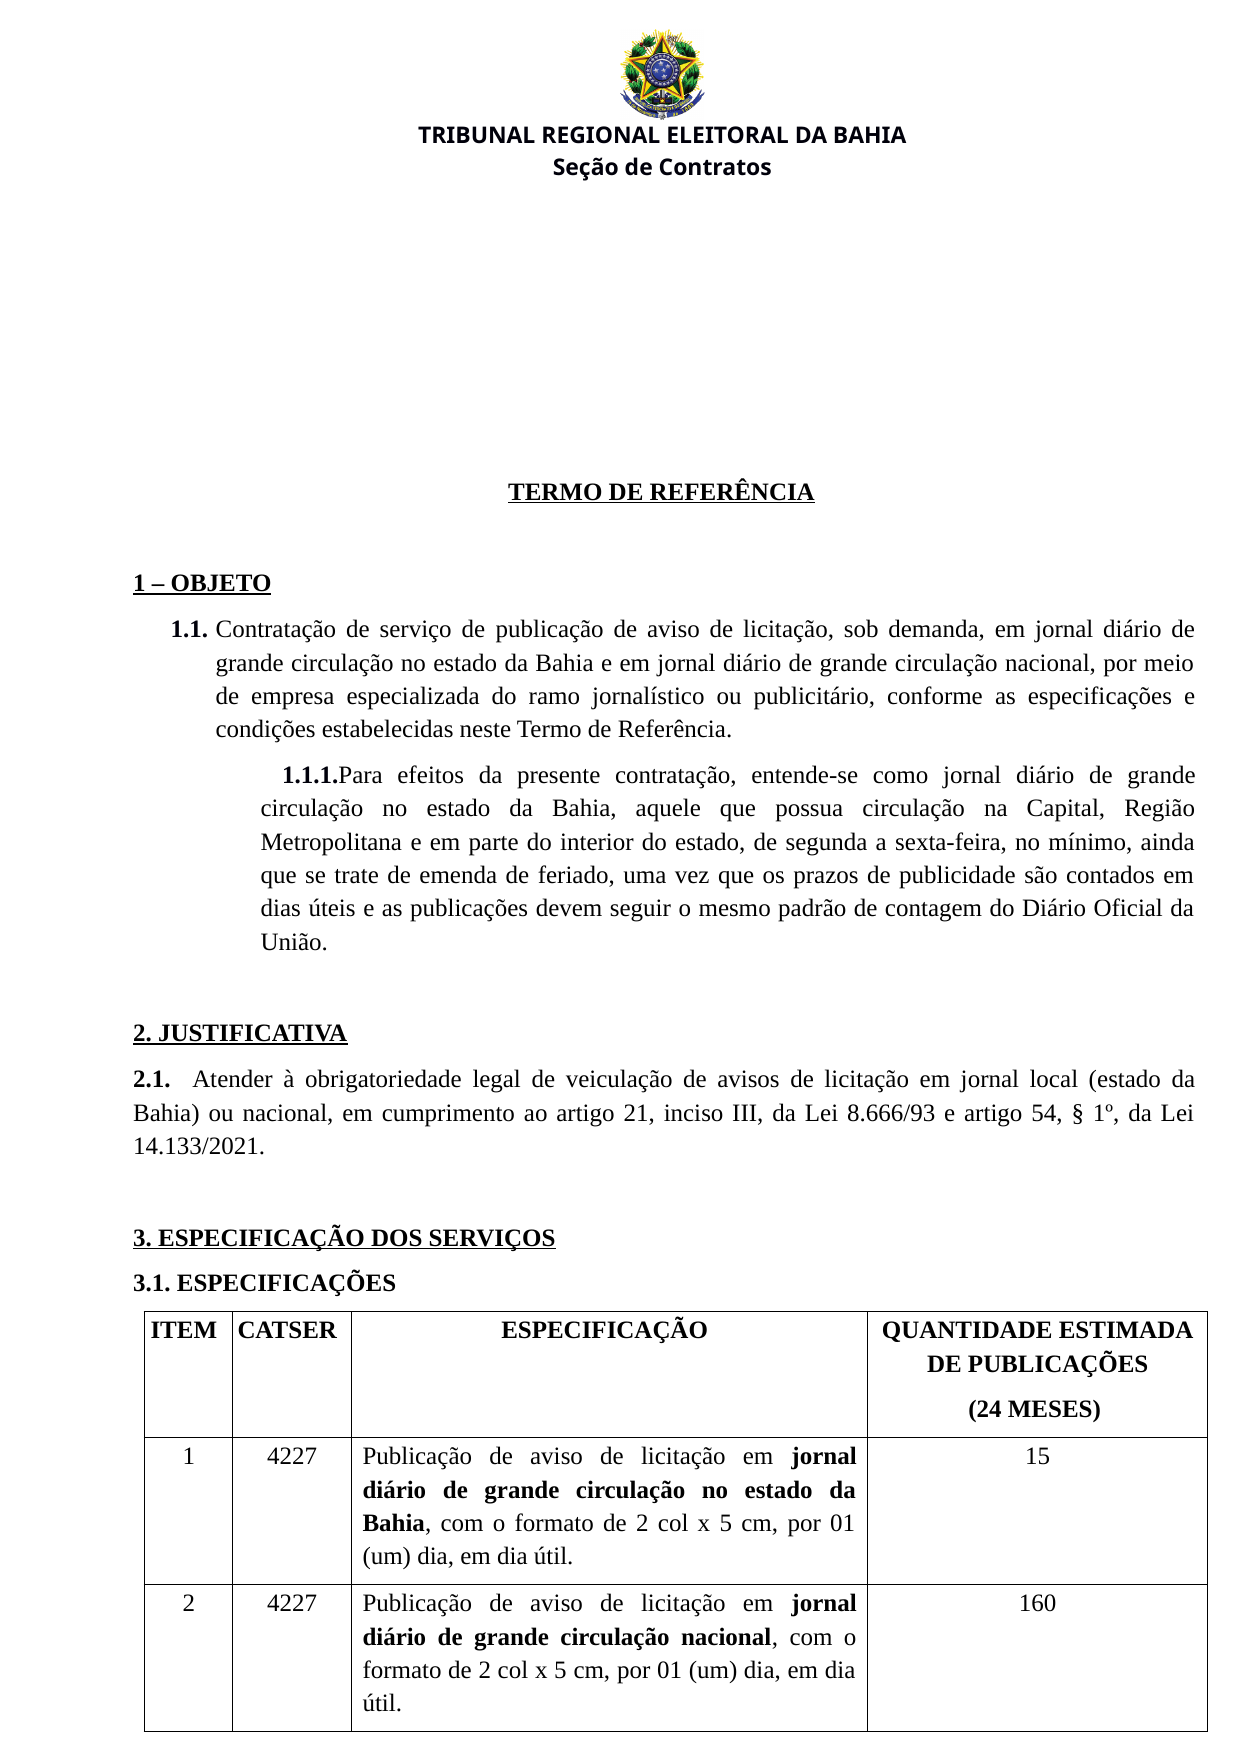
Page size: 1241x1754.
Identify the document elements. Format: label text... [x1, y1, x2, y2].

table_cell Publicação de aviso de licitação em jornal diário de grande circulação no estado da Bahia, com o formato de 2 col x 5 cm, por 01 (um) dia, em dia útil. [352, 1438, 867, 1584]
text TERMO DE REFERÊNCIA [133, 473, 1196, 507]
table_header CATSER [233, 1312, 351, 1437]
table_cell 160 [868, 1585, 1207, 1731]
table_header QUANTIDADE ESTIMADA DE PUBLICAÇÕES (24 MESES) [868, 1312, 1207, 1437]
text 2. JUSTIFICATIVA [133, 1015, 1166, 1048]
table_cell Publicação de aviso de licitação em jornal diário de grande circulação nacional, com o formato de 2 col x 5 cm, por 01 (um) dia, em dia útil. [352, 1585, 867, 1731]
table_cell 2 [145, 1585, 232, 1731]
table_cell 15 [868, 1438, 1207, 1584]
list Contratação de serviço de publicação de aviso de licitação, sob demanda, em jornal diário de grande circulação no estado da Bahia e em jornal diário de grande circulação nacional, por meio de empresa especializada do ramo jornalístico ou publicitário, conforme as especificações e condições estabelecidas neste Termo de Referência. [170, 611, 1196, 744]
text 3.1. ESPECIFICAÇÕES [133, 1265, 1196, 1298]
list Para efeitos da presente contratação, entende-se como jornal diário de grande circulação no estado da Bahia, aquele que possua circulação na Capital, Região Metropolitana e em parte do interior do estado, de segunda a sexta-feira, no mínimo, ainda que se trate de emenda de feriado, uma vez que os prazos de publicidade são contados em dias úteis e as publicações devem seguir o mesmo padrão de contagem do Diário Oficial da União. [208, 757, 1196, 957]
table_cell 4227 [233, 1585, 351, 1731]
table_cell 4227 [233, 1438, 351, 1584]
table_cell 1 [145, 1438, 232, 1584]
table_header ITEM [145, 1312, 232, 1437]
text 2.1. Atender à obrigatoriedade legal de veiculação de avisos de licitação em jornal local (estado da Bahia) ou nacional, em cumprimento ao artigo 21, inciso III, da Lei 8.666/93 e artigo 54, § 1º, da Lei 14.133/2021. [133, 1061, 1196, 1161]
text 1 – OBJETO [133, 565, 1166, 598]
text 3. ESPECIFICAÇÃO DOS SERVIÇOS [133, 1219, 1166, 1253]
table_header ESPECIFICAÇÃO [352, 1312, 867, 1437]
